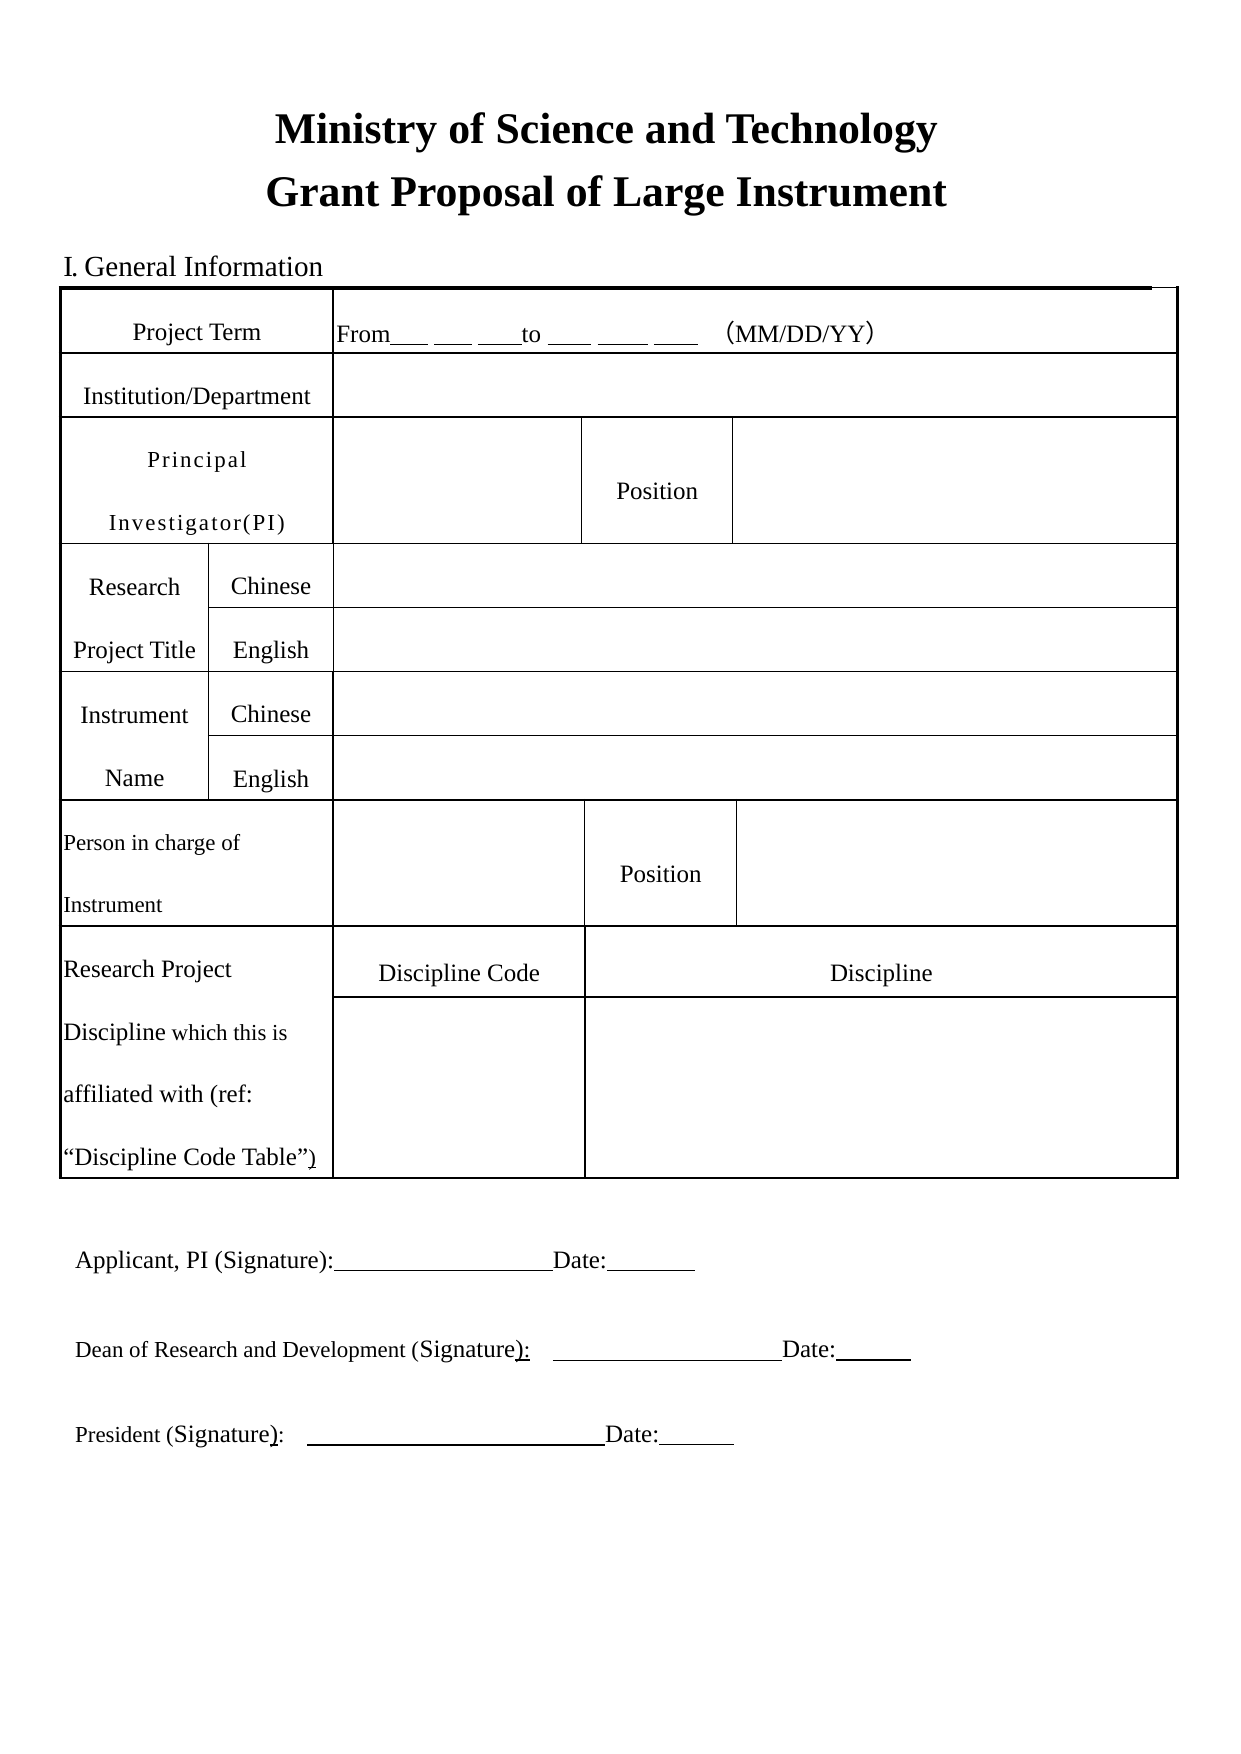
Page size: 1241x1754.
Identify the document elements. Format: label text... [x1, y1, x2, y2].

table_cell [586, 998, 1176, 1177]
table_header Ministry of Science and Technology Grant Proposal of Large Instrument I. General Information [60, 86, 1152, 286]
table_header [1152, 86, 1177, 286]
table_cell From to （MM/DD/YY） [334, 288, 1176, 352]
table_cell Principal Investigator(PI) [62, 418, 332, 543]
table_cell Institution/Department [62, 354, 332, 416]
table_cell Instrument Name [62, 672, 208, 799]
table_cell Project Term [62, 290, 332, 352]
table_cell [737, 801, 1176, 925]
table_cell Chinese [209, 672, 332, 735]
table_cell Discipline Code [334, 927, 584, 996]
table_cell English [209, 608, 333, 671]
table_cell [334, 801, 584, 925]
text President (Signature): Date: [75, 1416, 1179, 1449]
table_cell [334, 672, 1176, 735]
table_cell [334, 418, 581, 543]
table_cell [334, 544, 1176, 607]
table_cell Person in charge of Instrument [62, 801, 332, 925]
text Applicant, PI (Signature): Date: [75, 1217, 1240, 1280]
table_cell [334, 998, 584, 1177]
table_cell Research Project Title [62, 544, 208, 671]
table_cell [334, 608, 1176, 671]
table_cell English [209, 736, 332, 799]
table_cell Discipline [586, 927, 1176, 996]
text Dean of Research and Development (Signature): Date: [75, 1331, 1179, 1364]
table_cell [733, 418, 1176, 543]
table_cell [334, 736, 1176, 799]
table_cell Research Project Discipline which this is affiliated with (ref: “Discipline Code Table”) [62, 927, 332, 1177]
table_cell Chinese [209, 544, 333, 607]
table_cell [334, 354, 1176, 416]
table_cell Position [582, 418, 732, 543]
table_cell Position [585, 801, 736, 925]
